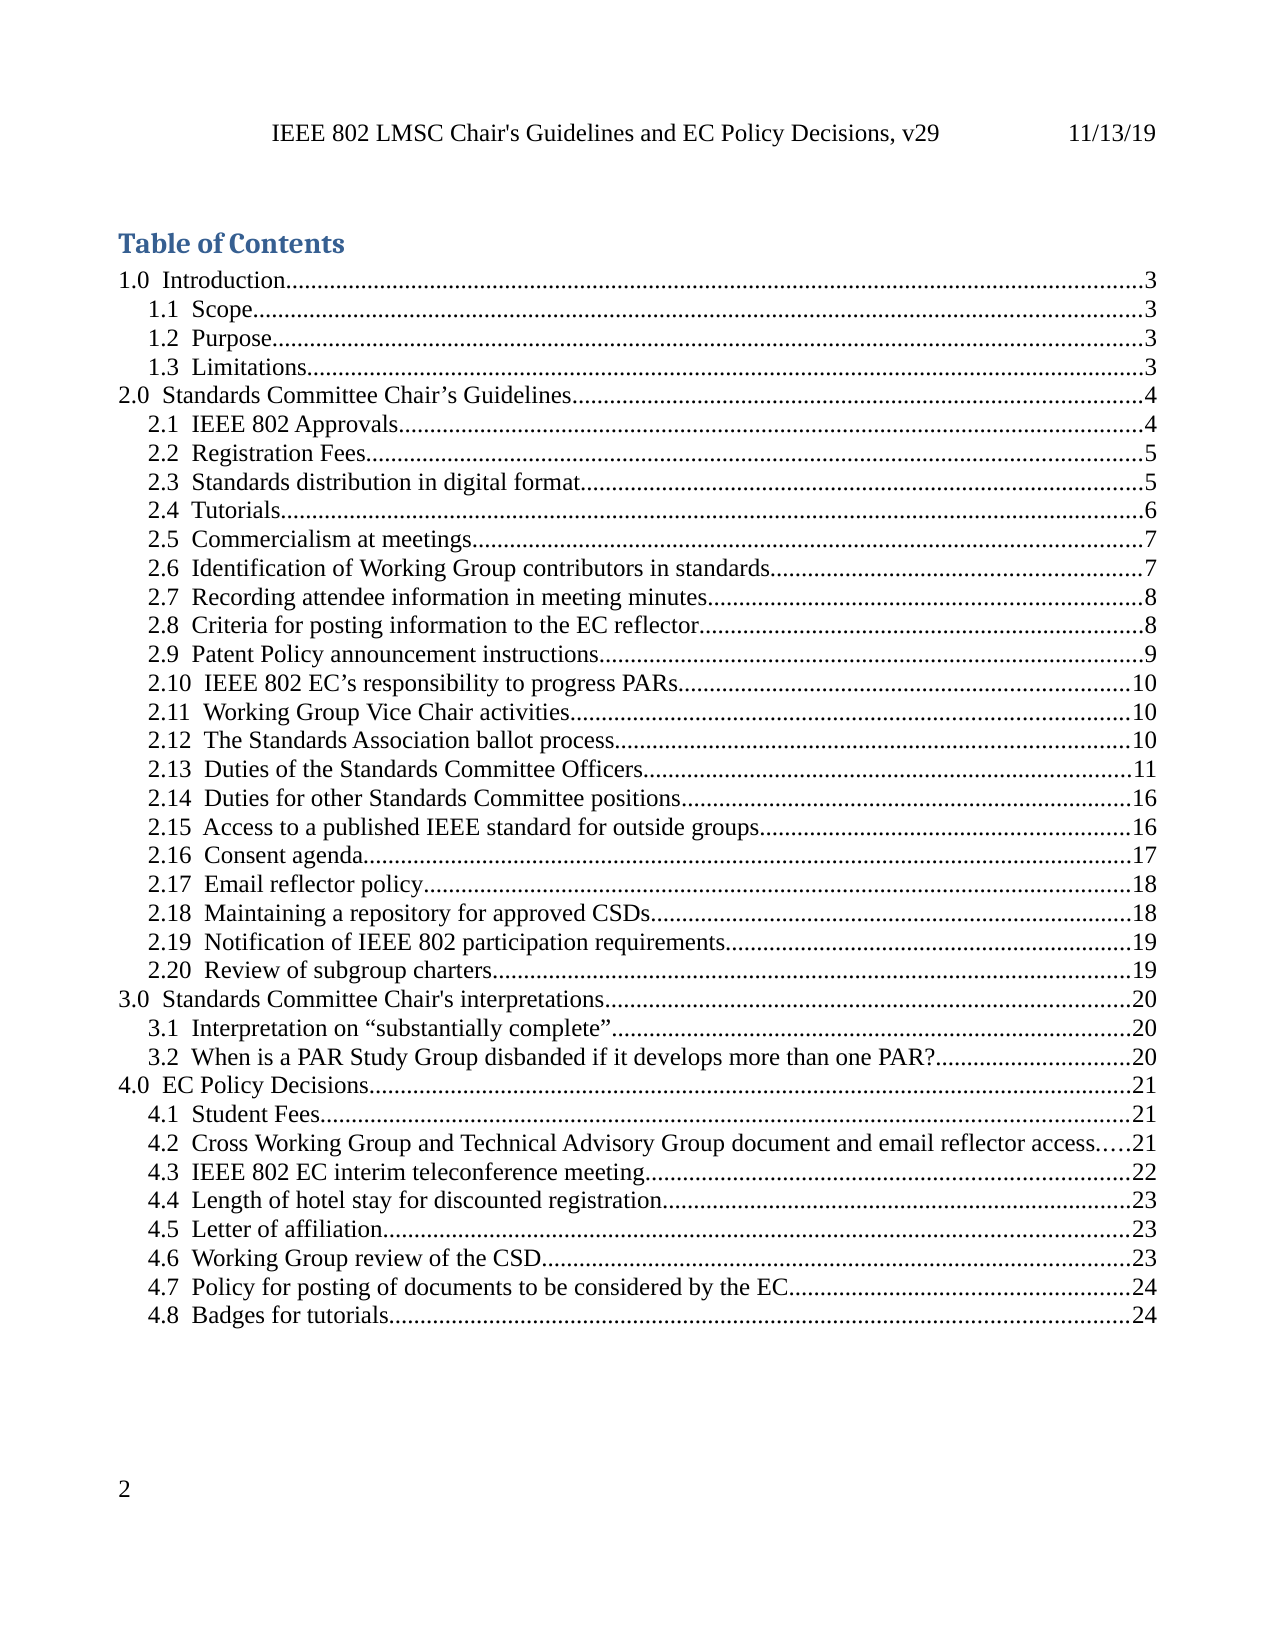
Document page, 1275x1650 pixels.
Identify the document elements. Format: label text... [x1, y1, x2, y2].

text 2.10 IEEE 802 EC’s responsibility to progress PARs 10 [148, 668, 1157, 697]
text 2.4 Tutorials 6 [148, 495, 1157, 524]
text 4.6 Working Group review of the CSD 23 [148, 1243, 1157, 1272]
subtitle Table of Contents [118, 227, 1157, 260]
text 2.17 Email reflector policy 18 [148, 869, 1157, 898]
text 2.5 Commercialism at meetings 7 [148, 524, 1157, 553]
text 2.9 Patent Policy announcement instructions 9 [148, 639, 1157, 668]
text 4.1 Student Fees 21 [148, 1099, 1157, 1128]
text 2.16 Consent agenda 17 [148, 840, 1157, 869]
text 2.14 Duties for other Standards Committee positions 16 [148, 783, 1157, 812]
text 1.1 Scope 3 [148, 294, 1157, 323]
text 2.20 Review of subgroup charters 19 [148, 955, 1157, 984]
text 1.2 Purpose 3 [148, 323, 1157, 352]
text 2.12 The Standards Association ballot process 10 [148, 725, 1157, 754]
text 2.7 Recording attendee information in meeting minutes 8 [148, 582, 1157, 610]
text 3.0 Standards Committee Chair's interpretations 20 [118, 984, 1157, 1013]
text 3.1 Interpretation on “substantially complete” 20 [148, 1013, 1157, 1042]
text 4.4 Length of hotel stay for discounted registration 23 [148, 1185, 1157, 1214]
text 4.0 EC Policy Decisions 21 [118, 1070, 1157, 1099]
text 1.3 Limitations 3 [148, 352, 1157, 380]
text 2.13 Duties of the Standards Committee Officers 11 [148, 754, 1157, 783]
text 4.5 Letter of affiliation 23 [148, 1214, 1157, 1243]
text 2.8 Criteria for posting information to the EC reflector 8 [148, 610, 1157, 639]
text 2.0 Standards Committee Chair’s Guidelines 4 [118, 380, 1157, 409]
text 2.6 Identification of Working Group contributors in standards 7 [148, 553, 1157, 582]
text 2.3 Standards distribution in digital format 5 [148, 467, 1157, 495]
text 4.3 IEEE 802 EC interim teleconference meeting 22 [148, 1157, 1157, 1185]
text 2.2 Registration Fees 5 [148, 438, 1157, 467]
text 4.7 Policy for posting of documents to be considered by the EC 24 [148, 1272, 1157, 1300]
text 4.8 Badges for tutorials 24 [148, 1300, 1157, 1329]
text 2.15 Access to a published IEEE standard for outside groups 16 [148, 812, 1157, 840]
text 3.2 When is a PAR Study Group disbanded if it develops more than one PAR? 20 [148, 1042, 1157, 1070]
text 2.1 IEEE 802 Approvals 4 [148, 409, 1157, 438]
text 4.2 Cross Working Group and Technical Advisory Group document and email reflector access 21 [148, 1128, 1157, 1157]
text 2.18 Maintaining a repository for approved CSDs 18 [148, 898, 1157, 927]
text 1.0 Introduction 3 [118, 265, 1157, 294]
text 2.11 Working Group Vice Chair activities 10 [148, 697, 1157, 725]
text 2.19 Notification of IEEE 802 participation requirements 19 [148, 927, 1157, 955]
